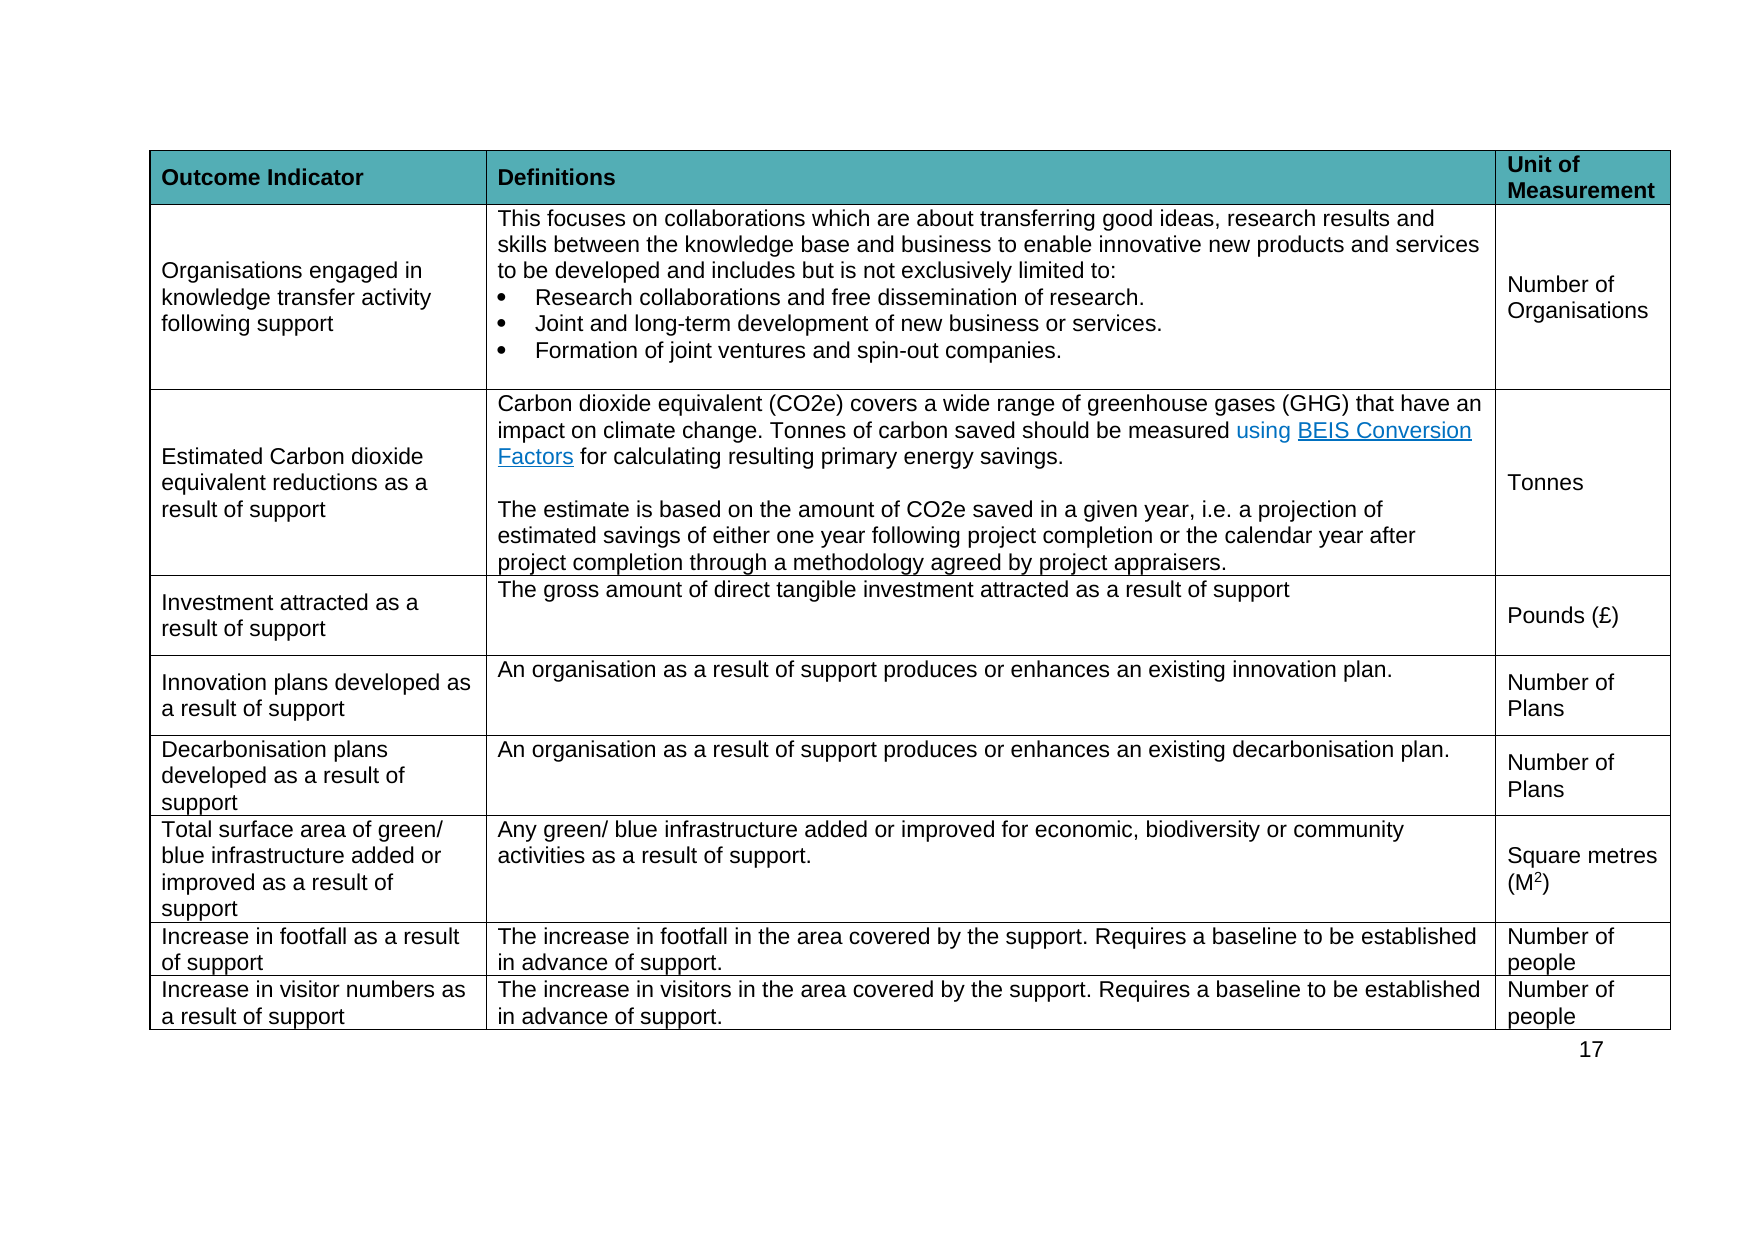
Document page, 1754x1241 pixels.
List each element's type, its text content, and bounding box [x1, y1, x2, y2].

table_cell Any green/ blue infrastructure added or improved for economic, biodiversity or community activities as a result of support. [487, 816, 1495, 922]
table_header Unit of Measurement [1496, 151, 1670, 204]
table_cell An organisation as a result of support produces or enhances an existing decarbonisation plan. [487, 736, 1495, 815]
table_cell The gross amount of direct tangible investment attracted as a result of support [487, 576, 1495, 655]
table_cell Carbon dioxide equivalent (CO2e) covers a wide range of greenhouse gases (GHG) that have an impact on climate change. Tonnes of carbon saved should be measured using BEIS Conversion Factors for calculating resulting primary energy savings. The estimate is based on the amount of CO2e saved in a given year, i.e. a projection of estimated savings of either one year following project completion or the calendar year after project completion through a methodology agreed by project appraisers. [487, 390, 1495, 575]
table_cell The increase in visitors in the area covered by the support. Requires a baseline to be established in advance of support. [487, 976, 1495, 1029]
table_cell Tonnes [1496, 390, 1670, 575]
table_cell The increase in footfall in the area covered by the support. Requires a baseline to be established in advance of support. [487, 923, 1495, 975]
table_cell Pounds (£) [1496, 576, 1670, 655]
table_cell Number of Plans [1496, 656, 1670, 735]
table_cell An organisation as a result of support produces or enhances an existing innovation plan. [487, 656, 1495, 735]
table_cell Innovation plans developed as a result of support [151, 656, 486, 735]
table_cell Organisations engaged in knowledge transfer activity following support [151, 205, 486, 389]
table_cell Decarbonisation plans developed as a result of support [151, 736, 486, 815]
table_cell Number of Plans [1496, 736, 1670, 815]
table_cell Increase in visitor numbers as a result of support [151, 976, 486, 1029]
table_cell Total surface area of green/ blue infrastructure added or improved as a result of support [151, 816, 486, 922]
table_cell Number of people [1496, 976, 1670, 1029]
table_cell Increase in footfall as a result of support [151, 923, 486, 975]
table_header Definitions [487, 151, 1495, 204]
table_cell Square metres (M2) [1496, 816, 1670, 922]
table_header Outcome Indicator [151, 151, 486, 204]
table_cell This focuses on collaborations which are about transferring good ideas, research results and skills between the knowledge base and business to enable innovative new products and services to be developed and includes but is not exclusively limited to: Research collaborations and free dissemination of research. Joint and long-term development of new business or services. Formation of joint ventures and spin-out companies. [487, 205, 1495, 389]
table_cell Number of people [1496, 923, 1670, 975]
table_cell Investment attracted as a result of support [151, 576, 486, 655]
table_cell Estimated Carbon dioxide equivalent reductions as a result of support [151, 390, 486, 575]
table_cell Number of Organisations [1496, 205, 1670, 389]
